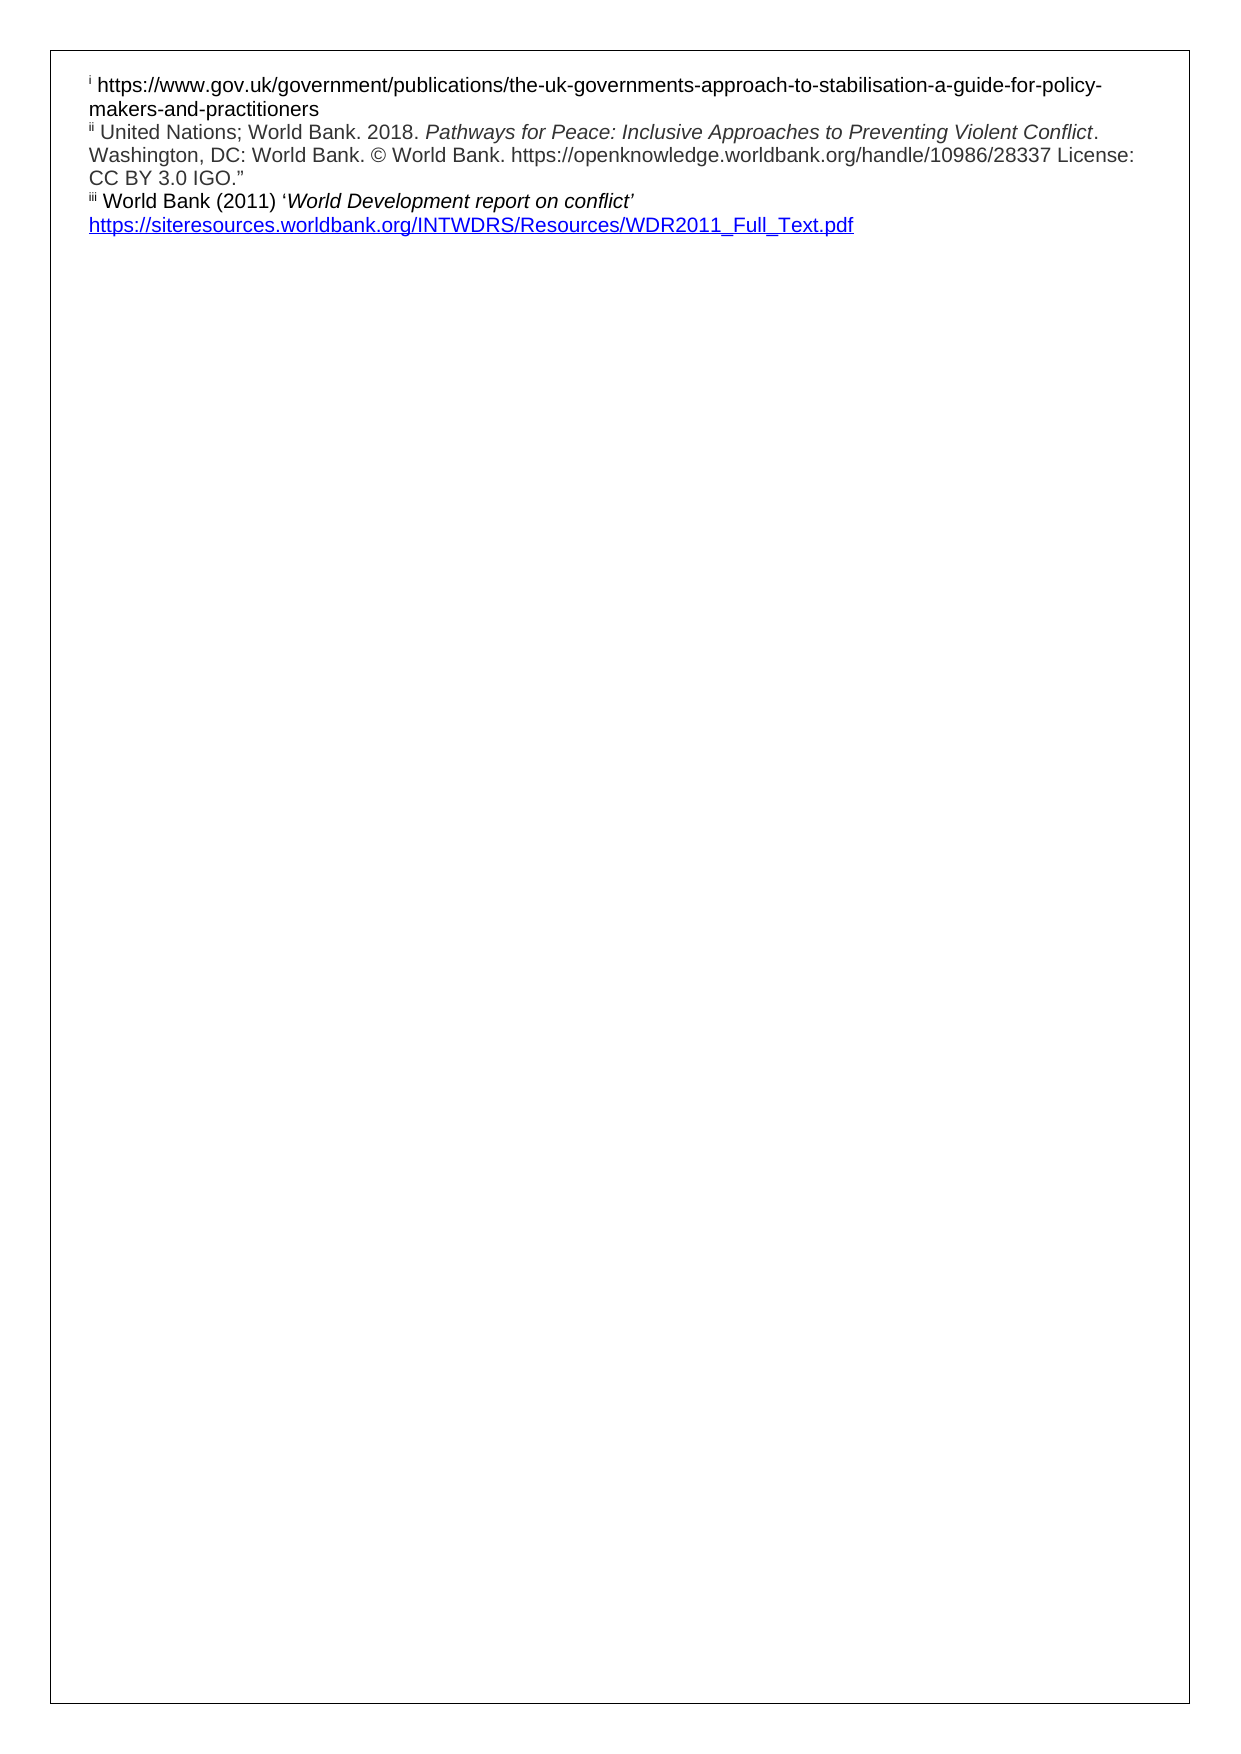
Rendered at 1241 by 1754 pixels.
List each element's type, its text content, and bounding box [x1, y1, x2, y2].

text United Nations; World Bank. 2018. Pathways for Peace: Inclusive Approaches to Preventing Violent Conflict. Washington, DC: World Bank. © World Bank. https://openknowledge.worldbank.org/handle/10986/28337 License: CC BY 3.0 IGO.” [89, 120, 1152, 190]
text World Bank (2011) ‘World Development report on conflict’ https://siteresources.worldbank.org/INTWDRS/Resources/WDR2011_Full_Text.pdf [89, 190, 1152, 236]
text https://www.gov.uk/government/publications/the-uk-governments-approach-to-stabilisation-a-guide-for-policy-makers-and-practitioners [89, 74, 1152, 120]
